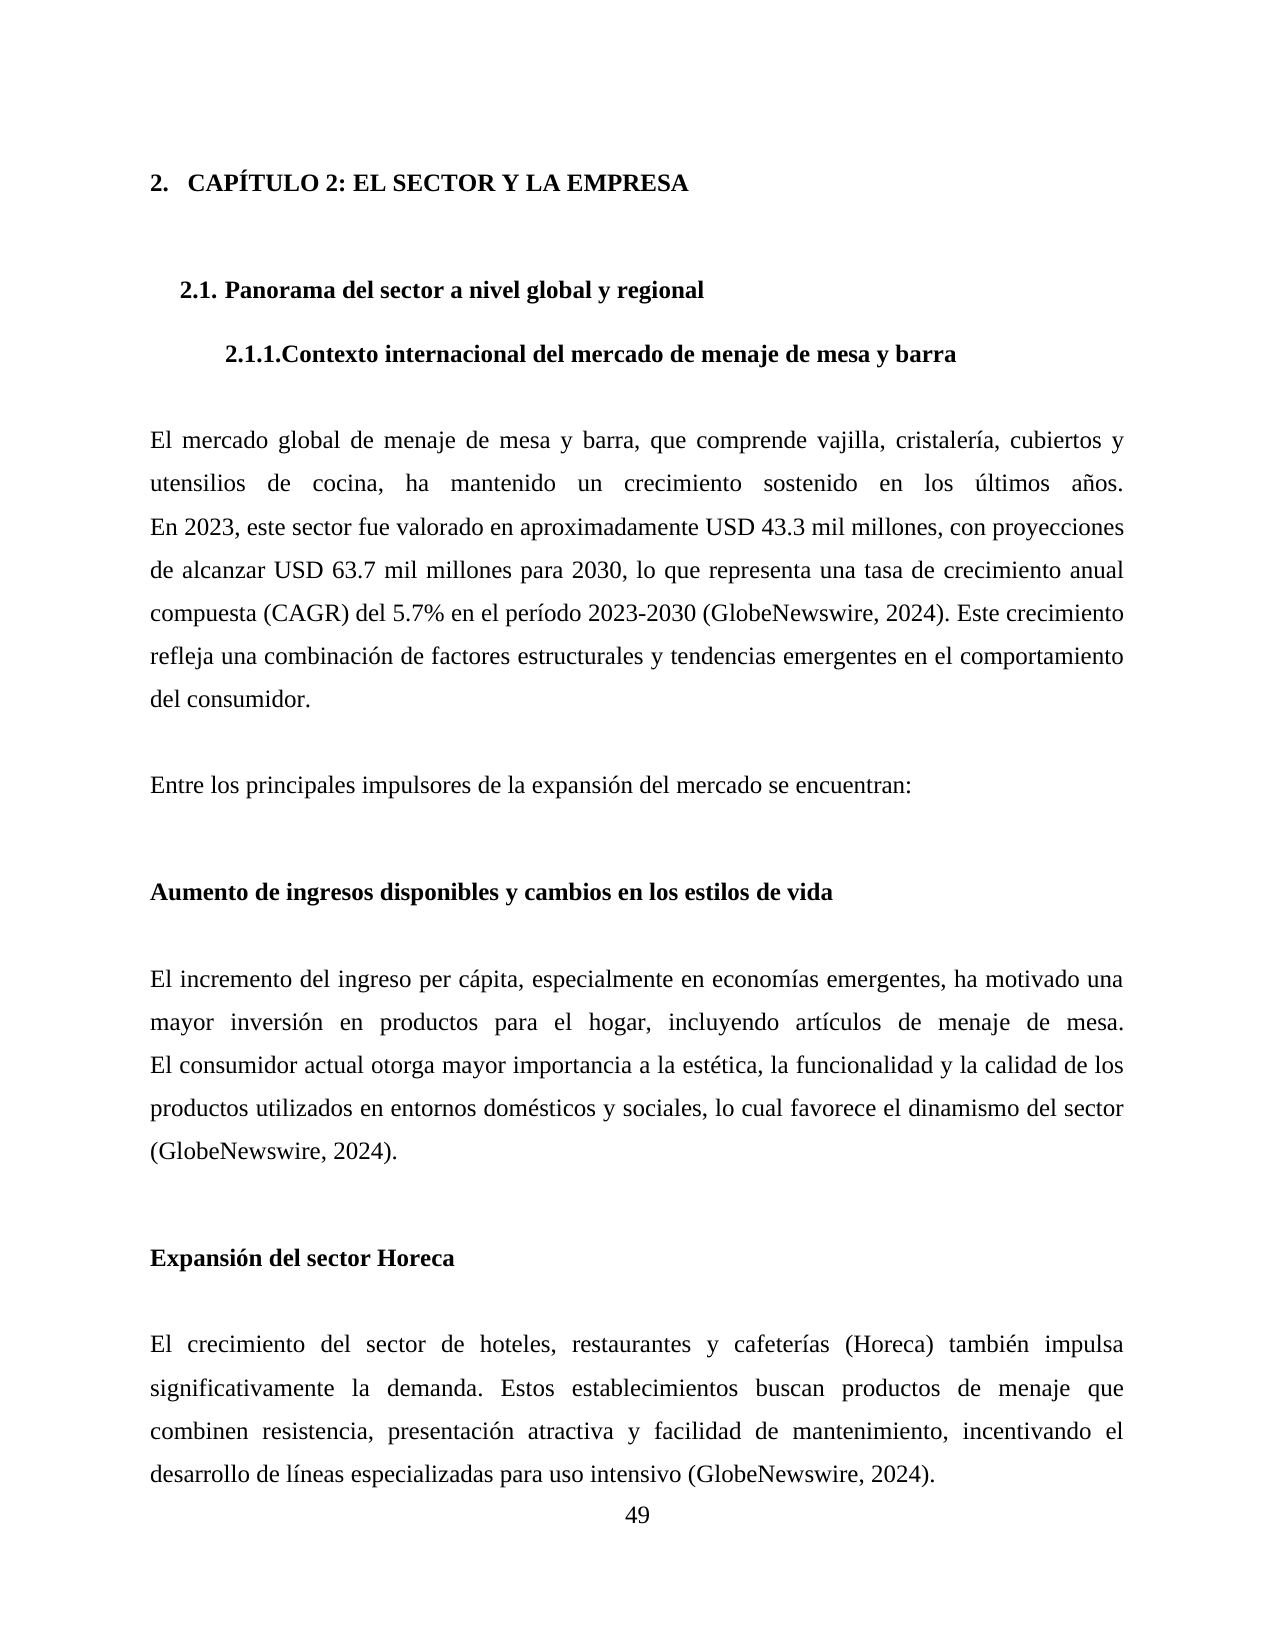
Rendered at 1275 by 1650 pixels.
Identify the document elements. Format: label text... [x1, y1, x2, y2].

subtitle Expansión del sector Horeca [150, 1243, 1125, 1272]
subtitle Aumento de ingresos disponibles y cambios en los estilos de vida [150, 877, 1125, 906]
list CAPÍTULO 2: EL SECTOR Y LA EMPRESA [150, 168, 1125, 197]
text El mercado global de menaje de mesa y barra, que comprende vajilla, cristalería, cubiertos y utensilios de cocina, ha mantenido un crecimiento sostenido en los últimos años. En 2023, este sector fue valorado en aproximadamente USD 43.3 mil millones, con proyecciones de alcanzar USD 63.7 mil millones para 2030, lo que representa una tasa de crecimiento anual compuesta (CAGR) del 5.7% en el período 2023-2030 (GlobeNewswire, 2024). Este crecimiento refleja una combinación de factores estructurales y tendencias emergentes en el comportamiento del consumidor. [150, 425, 1125, 713]
list Contexto internacional del mercado de menaje de mesa y barra [225, 339, 1125, 368]
list Panorama del sector a nivel global y regional [179, 275, 1125, 304]
text Entre los principales impulsores de la expansión del mercado se encuentran: [150, 770, 1125, 799]
text El incremento del ingreso per cápita, especialmente en economías emergentes, ha motivado una mayor inversión en productos para el hogar, incluyendo artículos de menaje de mesa. El consumidor actual otorga mayor importancia a la estética, la funcionalidad y la calidad de los productos utilizados en entornos domésticos y sociales, lo cual favorece el dinamismo del sector (GlobeNewswire, 2024). [150, 964, 1125, 1165]
text El crecimiento del sector de hoteles, restaurantes y cafeterías (Horeca) también impulsa significativamente la demanda. Estos establecimientos buscan productos de menaje que combinen resistencia, presentación atractiva y facilidad de mantenimiento, incentivando el desarrollo de líneas especializadas para uso intensivo (GlobeNewswire, 2024). [150, 1329, 1125, 1488]
